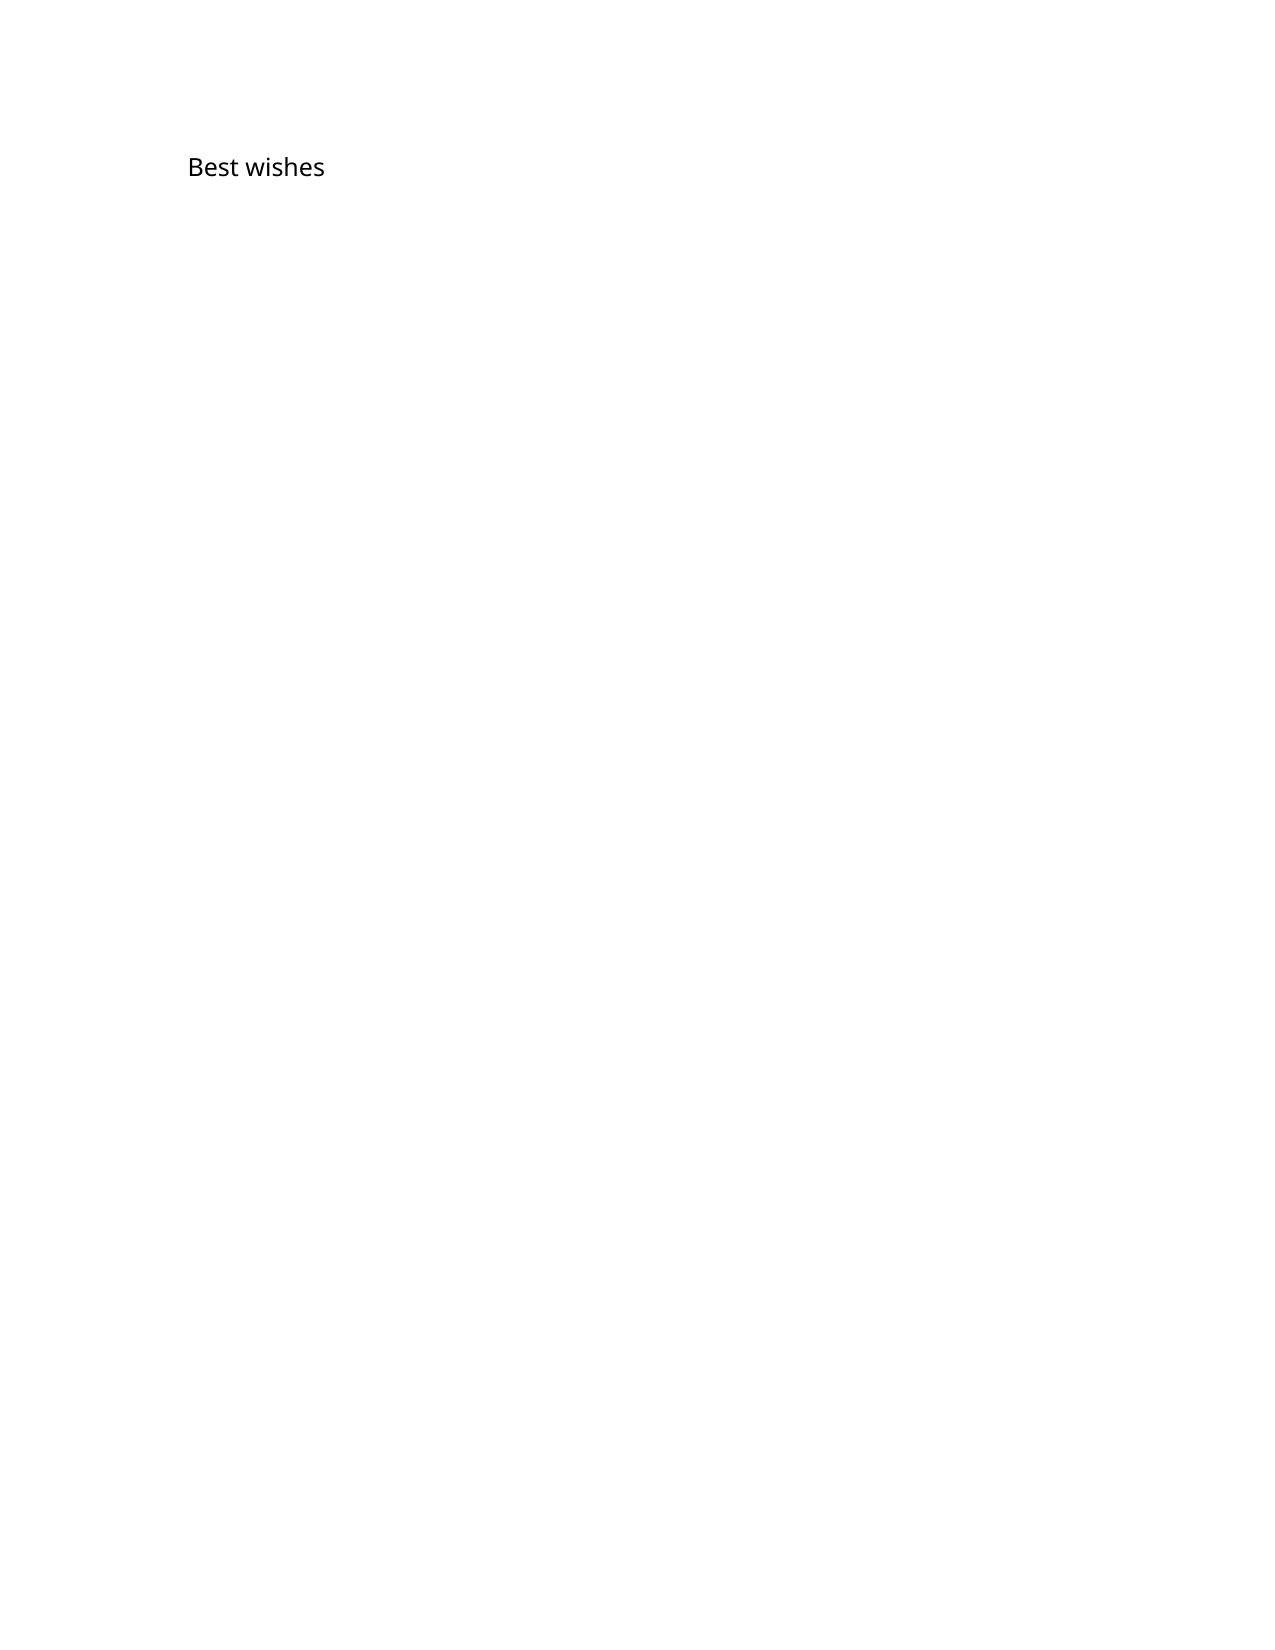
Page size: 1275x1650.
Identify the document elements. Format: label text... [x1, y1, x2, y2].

text Best wishes [187, 150, 1087, 184]
